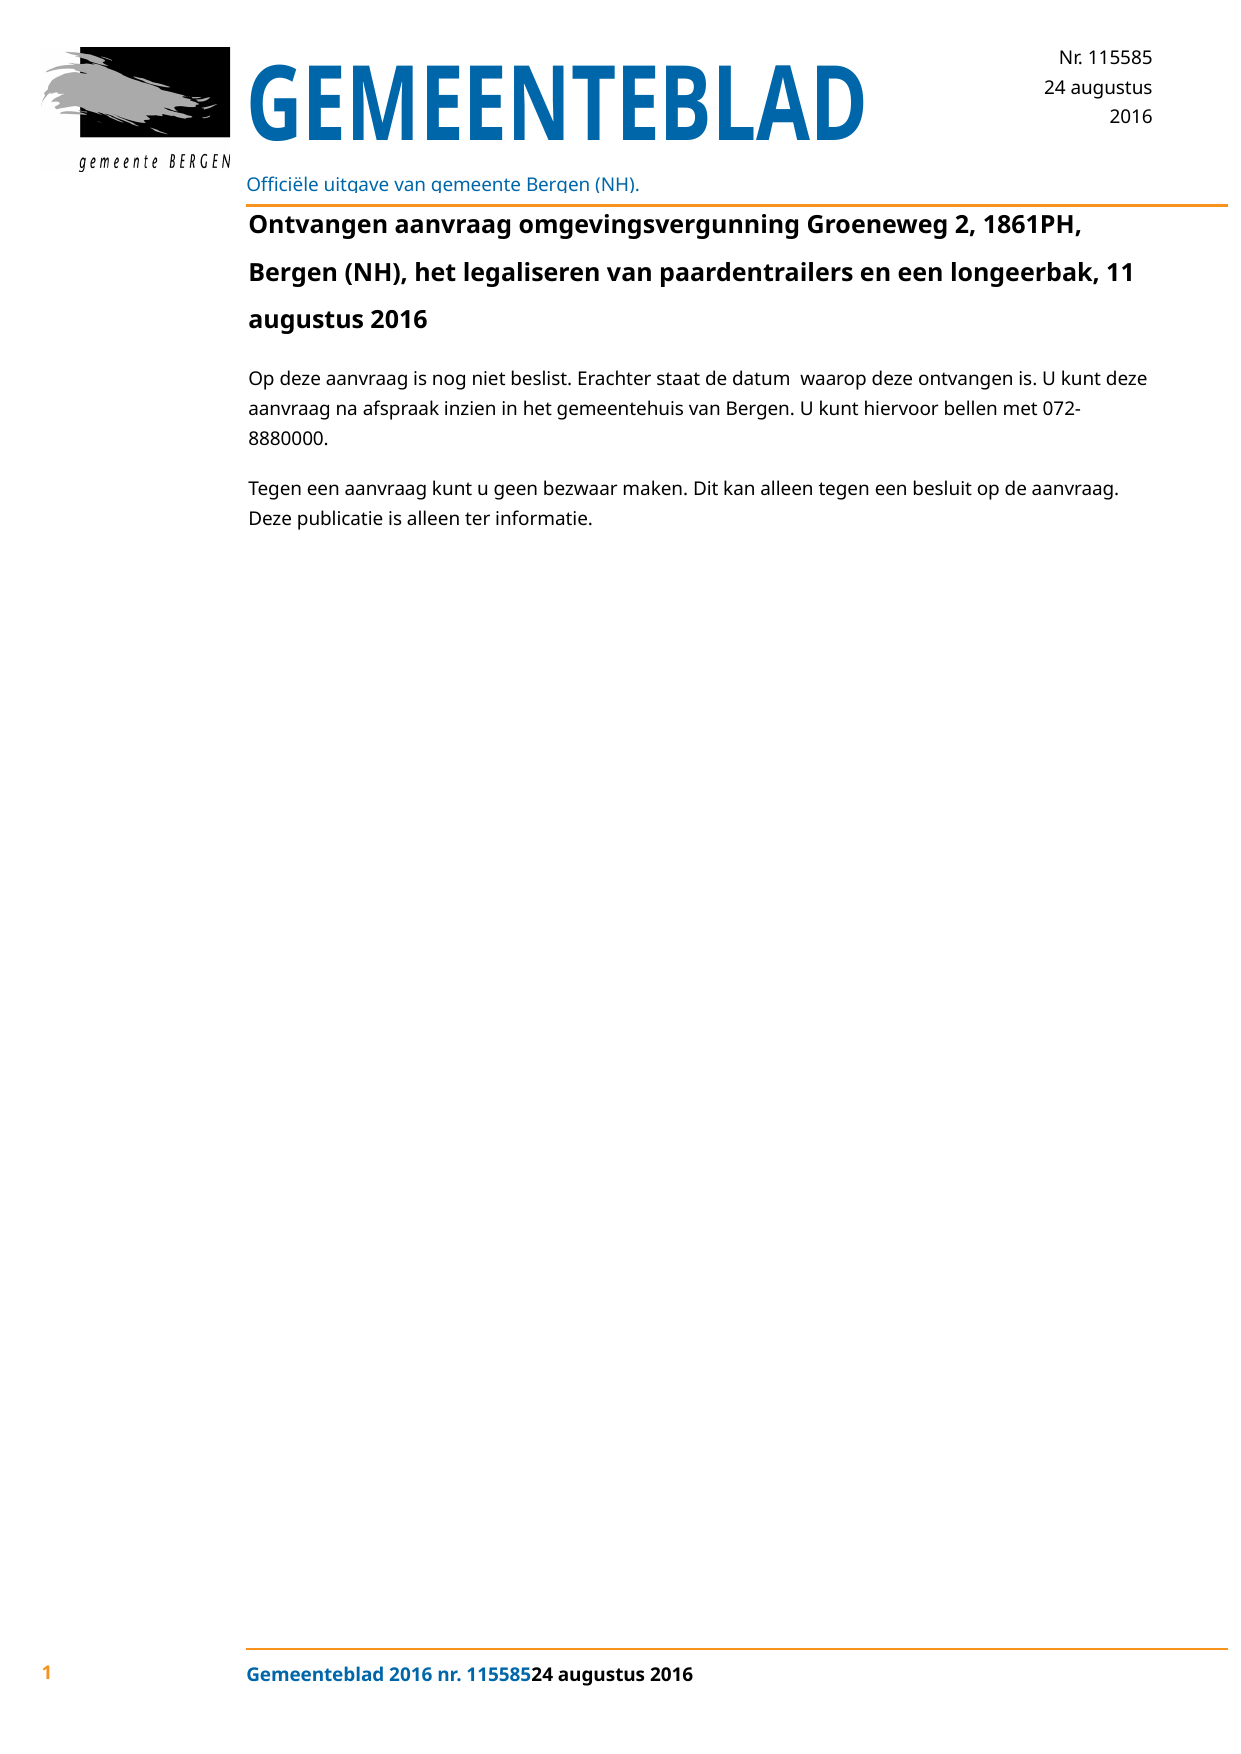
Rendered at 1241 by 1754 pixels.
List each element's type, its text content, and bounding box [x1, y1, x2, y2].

picture [41, 47, 231, 172]
text Tegen een aanvraag kunt u geen bezwaar maken. Dit kan alleen tegen een besluit op de aanvraag. Deze publicatie is alleen ter informatie. [248, 475, 1152, 530]
text Op deze aanvraag is nog niet beslist. Erachter staat de datum waarop deze ontvangen is. U kunt deze aanvraag na afspraak inzien in het gemeentehuis van Bergen. U kunt hiervoor bellen met 072-8880000. [248, 366, 1152, 450]
text Ontvangen aanvraag omgevingsvergunning Groeneweg 2, 1861PH, Bergen (NH), het legaliseren van paardentrailers en een longeerbak, 11 augustus 2016 [248, 207, 1152, 336]
